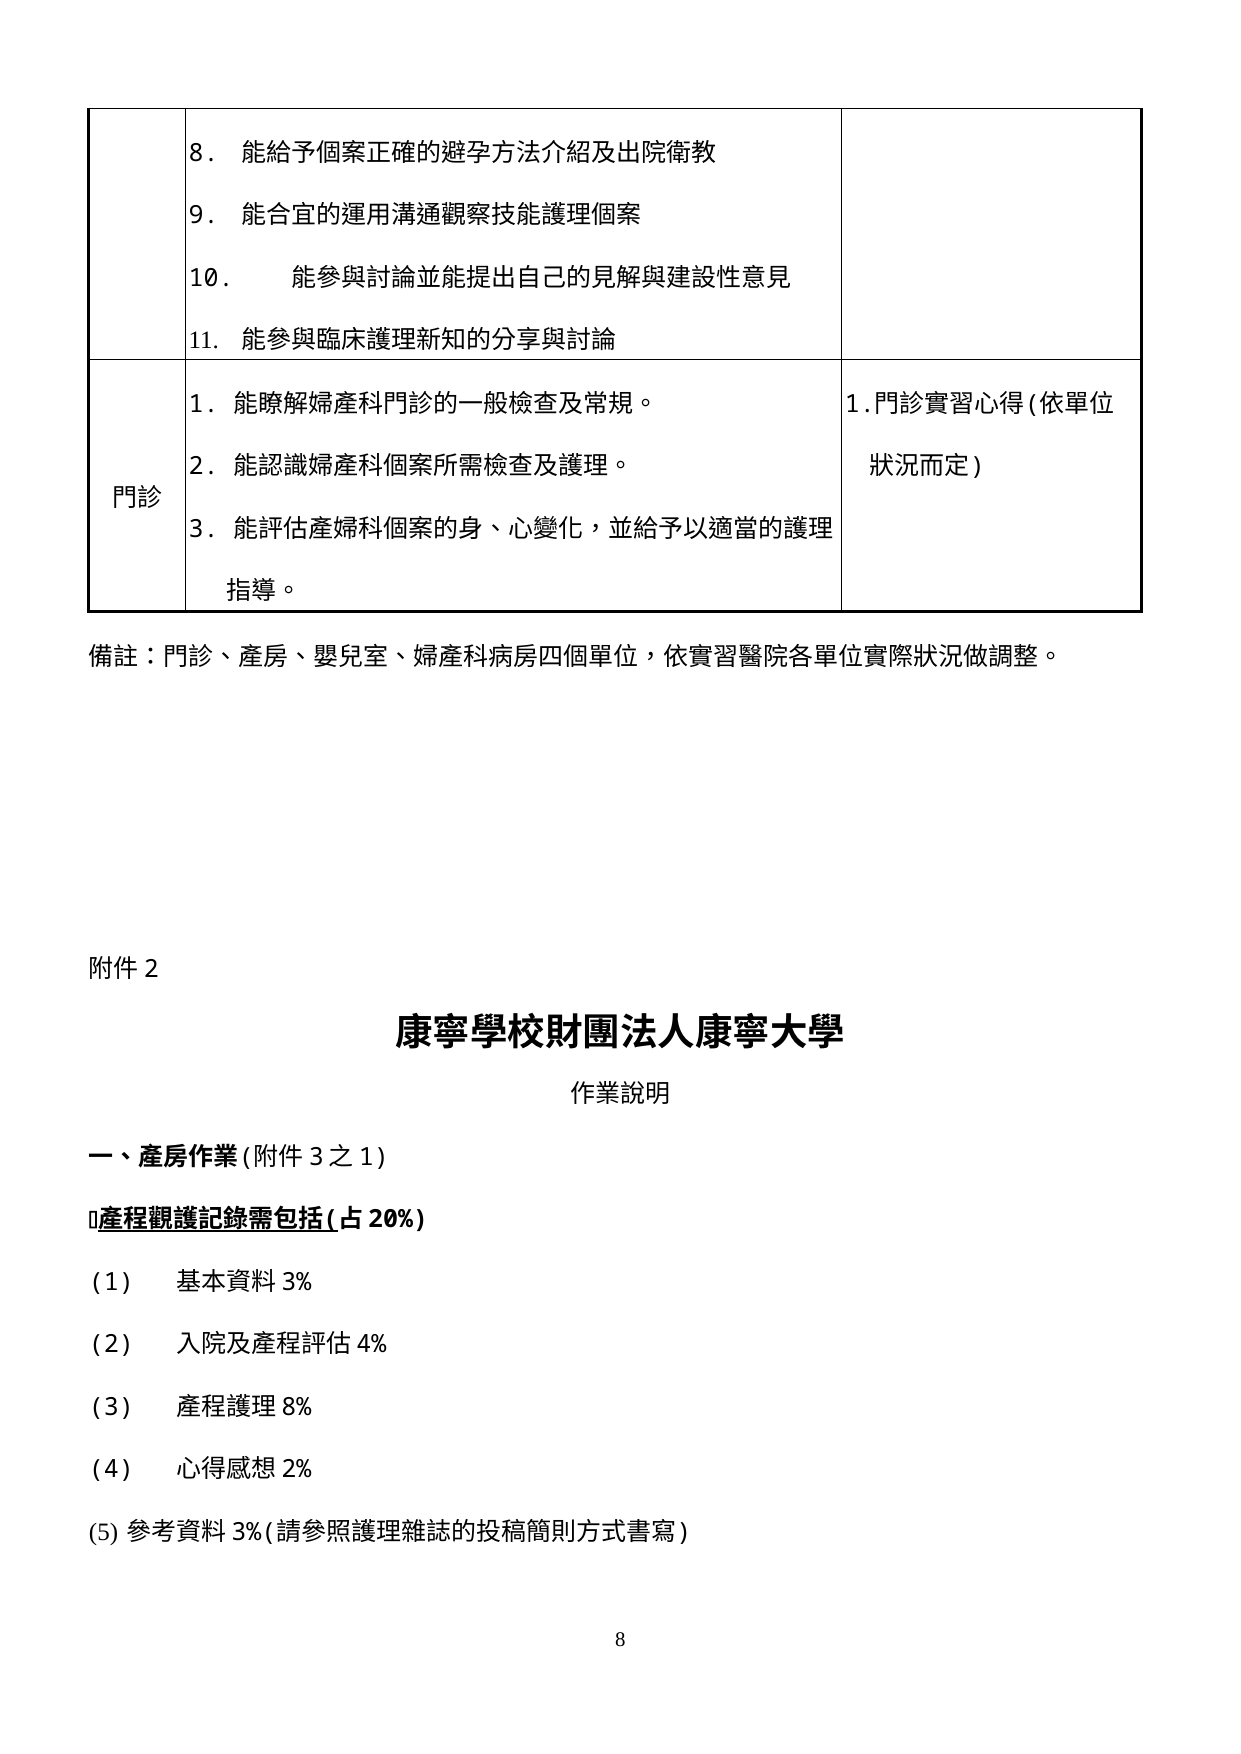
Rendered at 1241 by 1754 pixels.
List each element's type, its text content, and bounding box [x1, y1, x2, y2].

list 心得感想2% [89, 1425, 1152, 1488]
text 產程觀護記錄需包括(占20%) [89, 1175, 1152, 1238]
table_cell 1. 能瞭解婦產科門診的一般檢查及常規。 2. 能認識婦產科個案所需檢查及護理。 3. 能評估產婦科個案的身、心變化，並給予以適當的護理指導。 [186, 360, 841, 610]
list 產程護理8% [89, 1363, 1152, 1425]
list 入院及產程評估4% [89, 1300, 1152, 1363]
table_cell 門診 [90, 360, 185, 610]
text 康寧學校財團法人康寧大學 [89, 988, 1152, 1050]
text 備註：門診、產房、嬰兒室、婦產科病房四個單位，依實習醫院各單位實際狀況做調整。 [89, 613, 1152, 675]
text 作業說明 [89, 1050, 1152, 1113]
table_cell [842, 109, 1140, 359]
table_cell 1.門診實習心得(依單位狀況而定) [842, 360, 1140, 610]
table_cell [90, 109, 185, 359]
table_cell 熟悉病房常見的護理技術及儀器操作方法 正確執行個案之護理活動並能參與交班 能書寫個案護理記錄並熟悉病歷之各項表單 參與自然生產、剖腹生產個案之整體性護理 在指導下應用護理過程，收集個案資料並擬定護理計 劃，且運用相關學理及資源，解決個案護理問題 能給予個案正確的產後及母乳哺餵護理指導 能觀察產婦及配偶與新生兒間之親子互動 能給予個案正確的避孕方法介紹及出院衛教 能合宜的運用溝通觀察技能護理個案 能參與討論並能提出自己的見解與建設性意見 能參與臨床護理新知的分享與討論 [186, 109, 841, 359]
text 附件2 [89, 925, 1152, 988]
list 基本資料3% [89, 1238, 1152, 1300]
list 參考資料3%(請參照護理雜誌的投稿簡則方式書寫) [89, 1488, 1152, 1550]
text 一、產房作業(附件3之1) [89, 1113, 1152, 1175]
